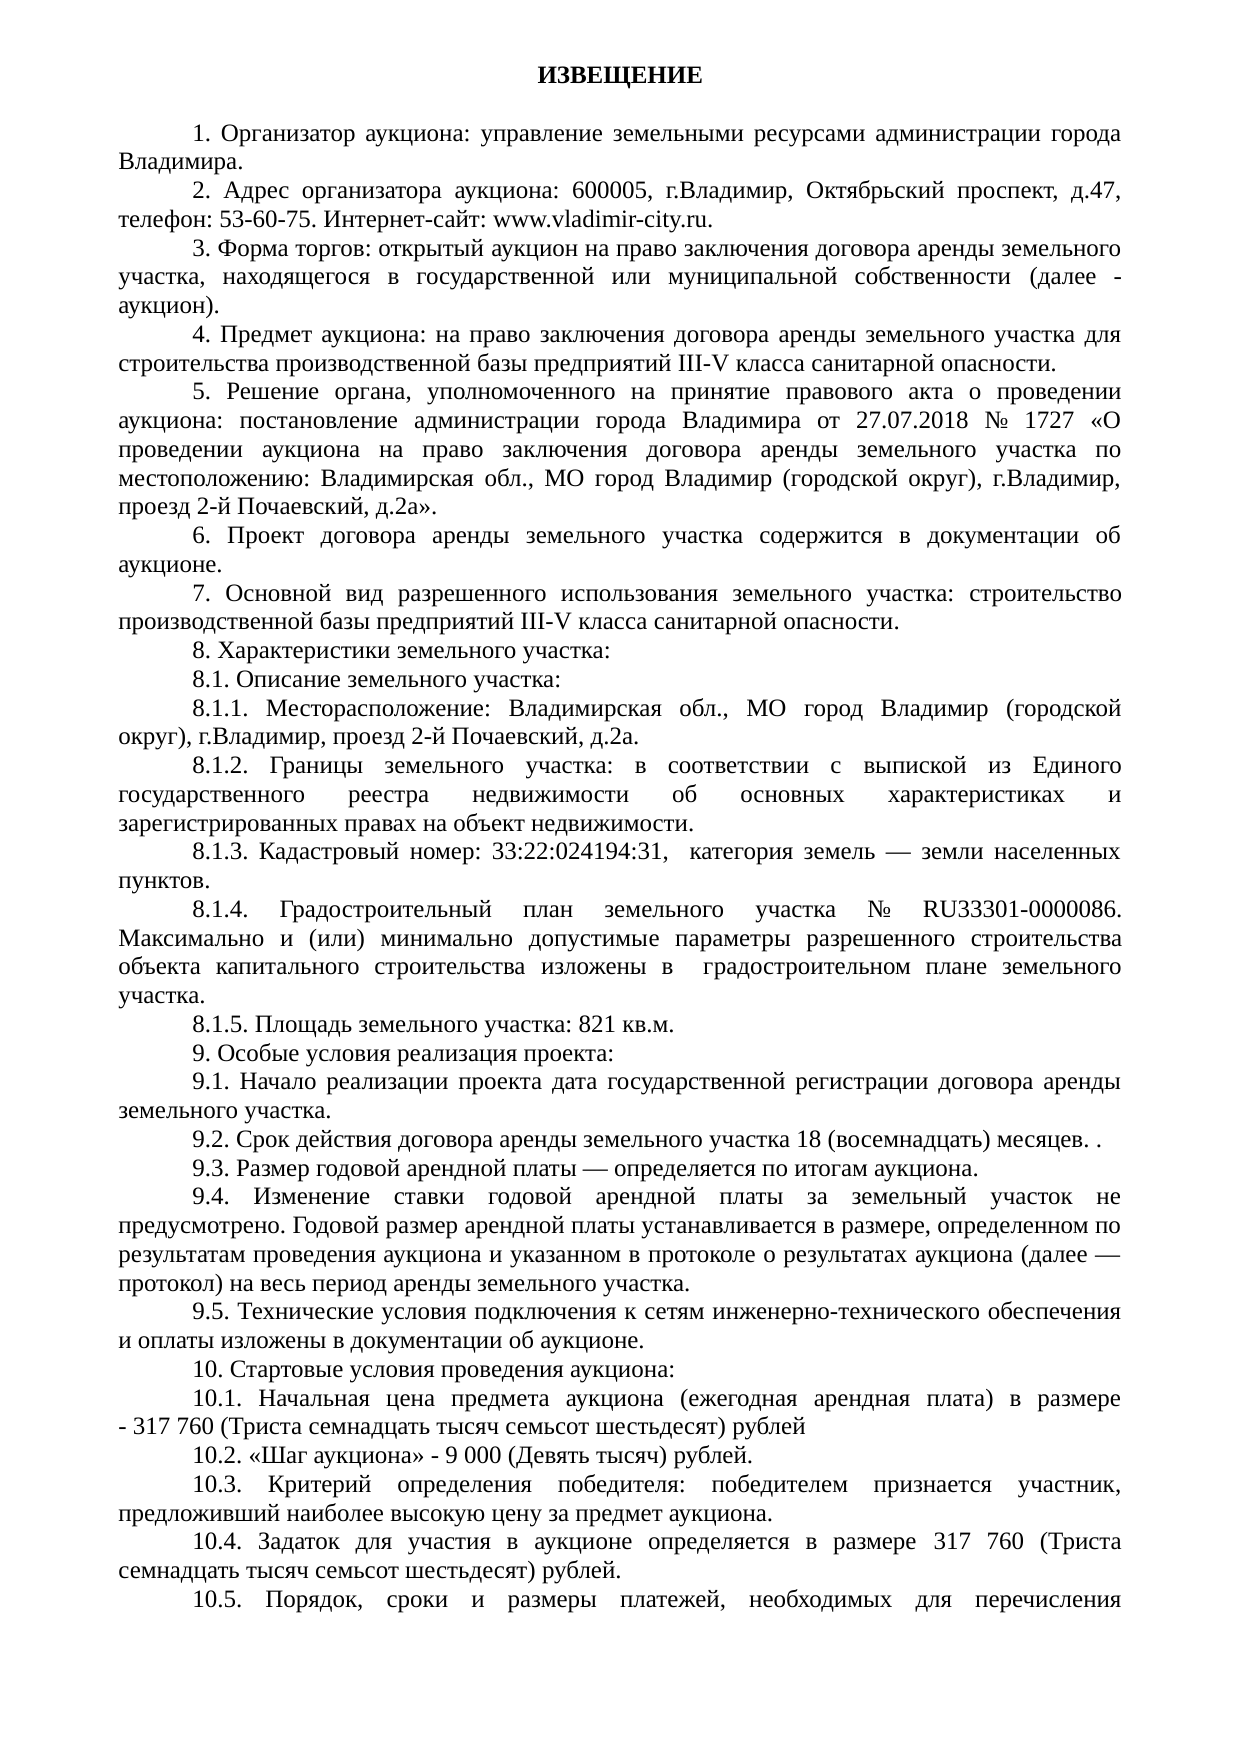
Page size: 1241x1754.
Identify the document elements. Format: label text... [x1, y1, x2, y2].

text 10.2. «Шаг аукциона» - 9 000 (Девять тысяч) рублей. [118, 1440, 1122, 1469]
text 1. Организатор аукциона: управление земельными ресурсами администрации города Владимира. [118, 118, 1122, 175]
text 9.2. Срок действия договора аренды земельного участка 18 (восемнадцать) месяцев. . [118, 1124, 1122, 1153]
text ИЗВЕЩЕНИЕ [118, 60, 1122, 89]
text 8. Характеристики земельного участка: [118, 635, 1122, 664]
text 10.4. Задаток для участия в аукционе определяется в размере 317 760 (Триста семнадцать тысяч семьсот шестьдесят) рублей. [118, 1526, 1122, 1584]
text 10.3. Критерий определения победителя: победителем признается участник, предложивший наиболее высокую цену за предмет аукциона. [118, 1469, 1122, 1526]
text 8.1.5. Площадь земельного участка: 821 кв.м. [118, 1009, 1122, 1038]
text 10.1. Начальная цена предмета аукциона (ежегодная арендная плата) в размере - 317 760 (Триста семнадцать тысяч семьсот шестьдесят) рублей [118, 1383, 1122, 1440]
text 8.1.1. Месторасположение: Владимирская обл., МО город Владимир (городской округ), г.Владимир, проезд 2-й Почаевский, д.2а. [118, 693, 1122, 750]
text 5. Решение органа, уполномоченного на принятие правового акта о проведении аукциона: постановление администрации города Владимира от 27.07.2018 № 1727 «О проведении аукциона на право заключения договора аренды земельного участка по местоположению: Владимирская обл., МО город Владимир (городской округ), г.Владимир, проезд 2-й Почаевский, д.2а». [118, 376, 1122, 520]
text 8.1.4. Градостроительный план земельного участка № RU33301-0000086. Максимально и (или) минимально допустимые параметры разрешенного строительства объекта капитального строительства изложены в градостроительном плане земельного участка. [118, 894, 1122, 1009]
text 9. Особые условия реализация проекта: [118, 1038, 1122, 1066]
text 9.3. Размер годовой арендной платы — определяется по итогам аукциона. [118, 1153, 1122, 1181]
text 6. Проект договора аренды земельного участка содержится в документации об аукционе. [118, 520, 1122, 578]
text 8.1.2. Границы земельного участка: в соответствии с выпиской из Единого государственного реестра недвижимости об основных характеристиках и зарегистрированных правах на объект недвижимости. [118, 750, 1122, 836]
text 4. Предмет аукциона: на право заключения договора аренды земельного участка для строительства производственной базы предприятий III-V класса санитарной опасности. [118, 319, 1122, 376]
text 7. Основной вид разрешенного использования земельного участка: строительство производственной базы предприятий III-V класса санитарной опасности. [118, 578, 1122, 635]
text 9.4. Изменение ставки годовой арендной платы за земельный участок не предусмотрено. Годовой размер арендной платы устанавливается в размере, определенном по результатам проведения аукциона и указанном в протоколе о результатах аукциона (далее — протокол) на весь период аренды земельного участка. [118, 1181, 1122, 1296]
text 2. Адрес организатора аукциона: 600005, г.Владимир, Октябрьский проспект, д.47, телефон: 53-60-75. Интернет-сайт: www.vladimir-city.ru. [118, 175, 1122, 233]
text 9.5. Технические условия подключения к сетям инженерно-технического обеспечения и оплаты изложены в документации об аукционе. [118, 1296, 1122, 1354]
text 8.1.3. Кадастровый номер: 33:22:024194:31, категория земель — земли населенных пунктов. [118, 836, 1122, 894]
text 10. Стартовые условия проведения аукциона: [118, 1354, 1122, 1383]
text 10.5. Порядок, сроки и размеры платежей, необходимых для перечисления [118, 1584, 1122, 1613]
text 9.1. Начало реализации проекта дата государственной регистрации договора аренды земельного участка. [118, 1066, 1122, 1124]
text 3. Форма торгов: открытый аукцион на право заключения договора аренды земельного участка, находящегося в государственной или муниципальной собственности (далее - аукцион). [118, 233, 1122, 319]
text 8.1. Описание земельного участка: [118, 664, 1122, 693]
